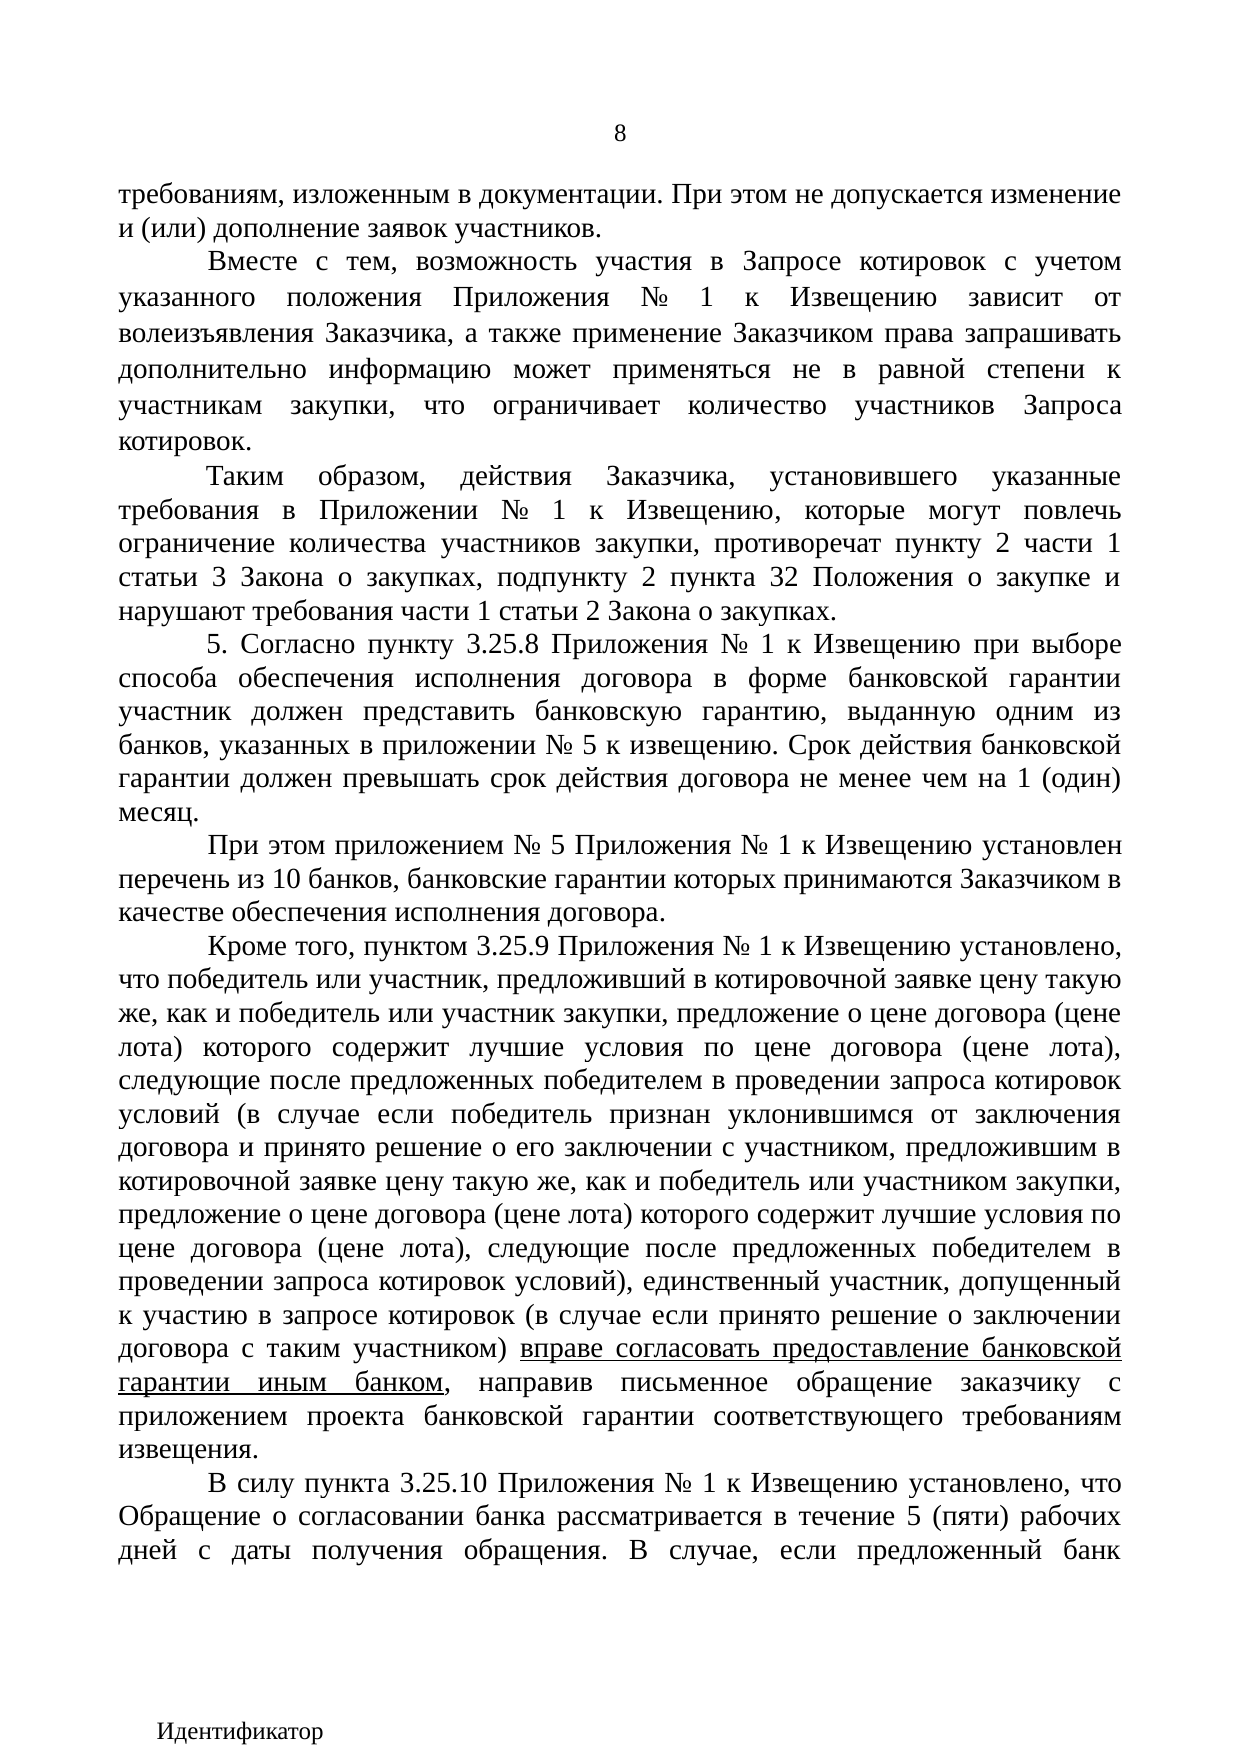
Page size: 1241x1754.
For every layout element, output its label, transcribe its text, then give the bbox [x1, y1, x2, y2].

text В силу пункта 3.25.10 Приложения № 1 к Извещению установлено, что Обращение о согласовании банка рассматривается в течение 5 (пяти) рабочих дней с даты получения обращения. В случае, если предложенный банк [118, 1465, 1122, 1565]
text Таким образом, действия Заказчика, установившего указанные требования в Приложении № 1 к Извещению, которые могут повлечь ограничение количества участников закупки, противоречат пункту 2 части 1 статьи 3 Закона о закупках, подпункту 2 пункта 32 Положения о закупке и нарушают требования части 1 статьи 2 Закона о закупках. [118, 458, 1122, 626]
text Кроме того, пунктом 3.25.9 Приложения № 1 к Извещению установлено, что победитель или участник, предложивший в котировочной заявке цену такую же, как и победитель или участник закупки, предложение о цене договора (цене лота) которого содержит лучшие условия по цене договора (цене лота), следующие после предложенных победителем в проведении запроса котировок условий (в случае если победитель признан уклонившимся от заключения договора и принято решение о его заключении с участником, предложившим в котировочной заявке цену такую же, как и победитель или участником закупки, предложение о цене договора (цене лота) которого содержит лучшие условия по цене договора (цене лота), следующие после предложенных победителем в проведении запроса котировок условий), единственный участник, допущенный к участию в запросе котировок (в случае если принято решение о заключении договора с таким участником) вправе согласовать предоставление банковской гарантии иным банком, направив письменное обращение заказчику с приложением проекта банковской гарантии соответствующего требованиям извещения. [118, 928, 1122, 1465]
text Вместе с тем, возможность участия в Запросе котировок с учетом указанного положения Приложения № 1 к Извещению зависит от волеизъявления Заказчика, а также применение Заказчиком права запрашивать дополнительно информацию может применяться не в равной степени к участникам закупки, что ограничивает количество участников Запроса котировок. [118, 243, 1122, 456]
text При этом приложением № 5 Приложения № 1 к Извещению установлен перечень из 10 банков, банковские гарантии которых принимаются Заказчиком в качестве обеспечения исполнения договора. [118, 827, 1122, 928]
text требованиям, изложенным в документации. При этом не допускается изменение и (или) дополнение заявок участников. [118, 176, 1122, 243]
text 5. Согласно пункту 3.25.8 Приложения № 1 к Извещению при выборе способа обеспечения исполнения договора в форме банковской гарантии участник должен представить банковскую гарантию, выданную одним из банков, указанных в приложении № 5 к извещению. Срок действия банковской гарантии должен превышать срок действия договора не менее чем на 1 (один) месяц. [118, 626, 1122, 827]
